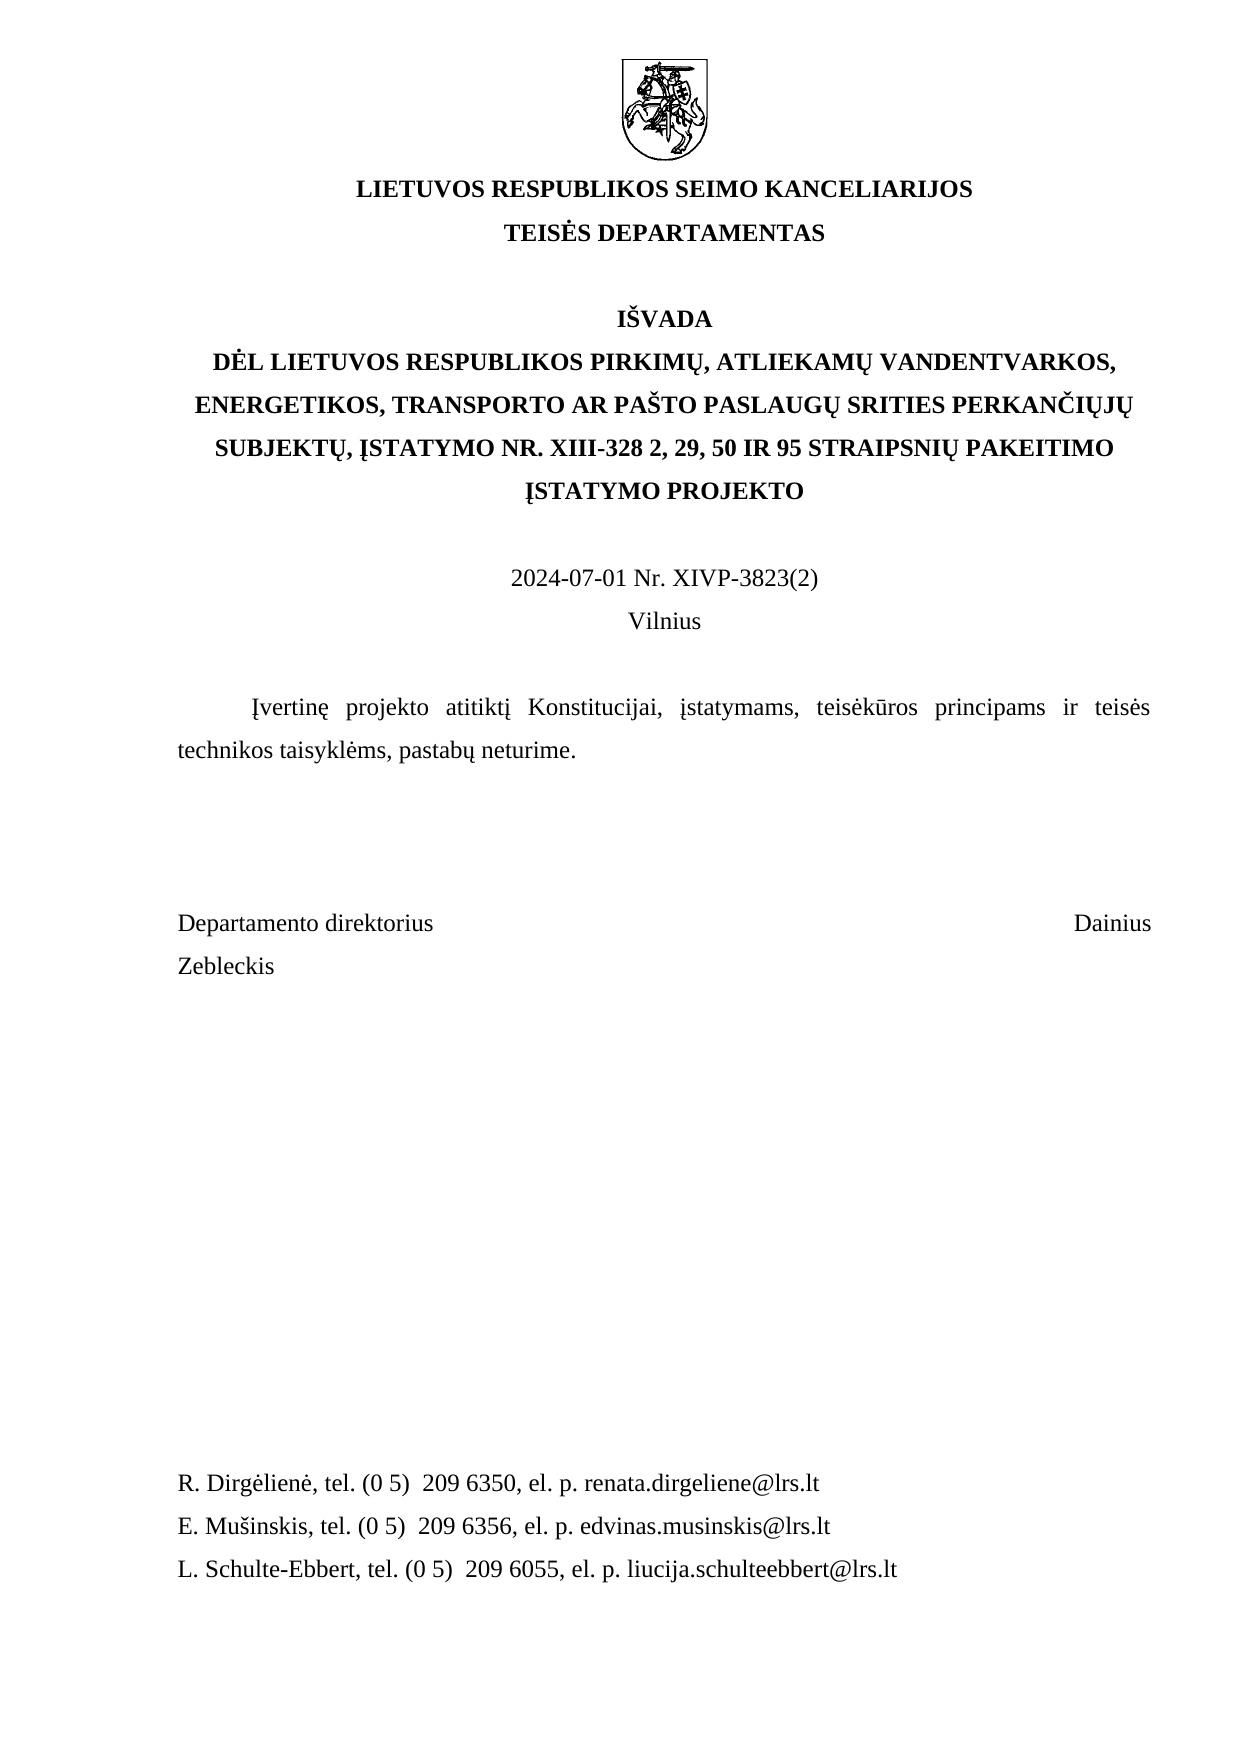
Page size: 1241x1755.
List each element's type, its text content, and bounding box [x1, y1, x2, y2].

text E. Mušinskis, tel. (0 5) 209 6356, el. p. edvinas.musinskis@lrs.lt [177, 1511, 1152, 1540]
text L. Schulte-Ebbert, tel. (0 5) 209 6055, el. p. liucija.schulteebbert@lrs.lt [177, 1554, 1152, 1583]
text LIETUVOS RESPUBLIKOS SEIMO KANCELIARIJOS [177, 174, 1152, 203]
text DĖL LIETUVOS RESPUBLIKOS PIRKIMŲ, ATLIEKAMŲ VANDENTVARKOS, ENERGETIKOS, TRANSPORTO AR PAŠTO PASLAUGŲ SRITIES PERKANČIŲJŲ SUBJEKTŲ, ĮSTATYMO NR. XIII-328 2, 29, 50 IR 95 STRAIPSNIŲ PAKEITIMO [177, 347, 1152, 462]
text Departamento direktorius Dainius Zebleckis [177, 908, 1152, 979]
text 2024-07-01 Nr. XIVP-3823(2) [177, 563, 1152, 591]
text Įvertinę projekto atitiktį Konstitucijai, įstatymams, teisėkūros principams ir teisės technikos taisyklėms, pastabų neturime. [177, 692, 1152, 764]
text ĮSTATYMO PROJEKTO [177, 476, 1152, 505]
text IŠVADA [177, 304, 1152, 333]
text R. Dirgėlienė, tel. (0 5) 209 6350, el. p. renata.dirgeliene@lrs.lt [177, 1468, 1152, 1497]
text Vilnius [177, 606, 1152, 634]
subtitle TEISĖS DEPARTAMENTAS [177, 218, 1152, 246]
